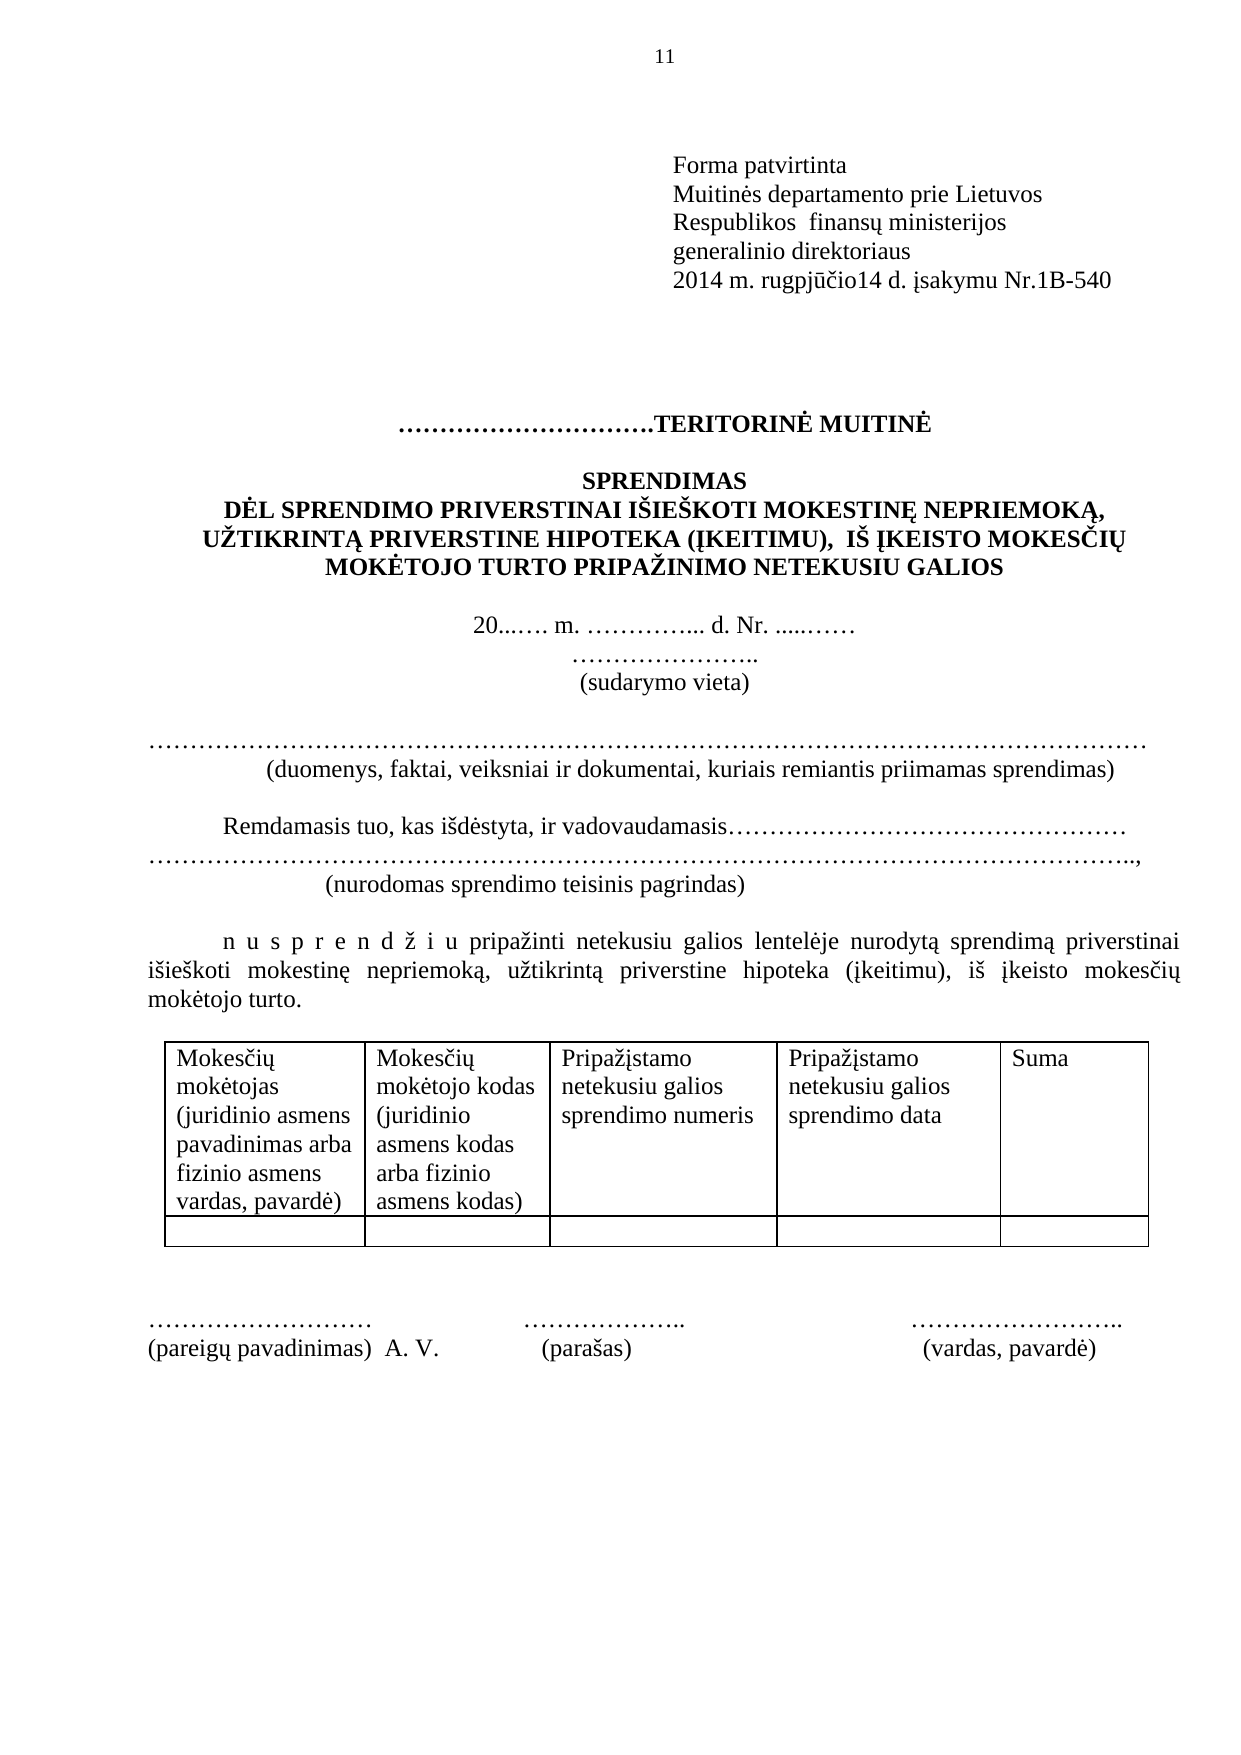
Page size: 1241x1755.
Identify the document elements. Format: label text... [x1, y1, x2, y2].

table_cell [366, 1217, 549, 1246]
text ……………………… ……………….. …………………….. [148, 1304, 1181, 1333]
table_header Mokesčių mokėtojas (juridinio asmens pavadinimas arba fizinio asmens vardas, pavardė) [166, 1043, 364, 1215]
text generalinio direktoriaus [598, 236, 1181, 265]
text Remdamasis tuo, kas išdėstyta, ir vadovaudamasis………………………………………… [148, 811, 1181, 840]
text Respublikos finansų ministerijos [598, 207, 1181, 236]
table_header Pripažįstamo netekusiu galios sprendimo numeris [551, 1043, 776, 1215]
table_header Mokesčių mokėtojo kodas (juridinio asmens kodas arba fizinio asmens kodas) [366, 1043, 549, 1215]
text ………………………………………………………………………………………………………… [148, 725, 1181, 754]
text SPRENDIMAS [148, 466, 1181, 495]
text ………………….. [148, 639, 1181, 667]
table_cell [1001, 1217, 1148, 1246]
text Muitinės departamento prie Lietuvos [598, 179, 1181, 207]
text 20...…. m. …………... d. Nr. .....…… [148, 610, 1181, 639]
text ……………………………………………………………………………………………………….., [148, 840, 1181, 869]
text n u s p r e n d ž i u pripažinti netekusiu galios lentelėje nurodytą sprendimą priverstinai išieškoti mokestinę nepriemoką, užtikrintą priverstine hipoteka (įkeitimu), iš įkeisto mokesčių mokėtojo turto. [148, 926, 1181, 1012]
text ………………………….TERITORINĖ MUITINĖ [148, 409, 1181, 437]
text Forma patvirtinta [598, 150, 1181, 179]
text (duomenys, faktai, veiksniai ir dokumentai, kuriais remiantis priimamas sprendimas) [148, 754, 1181, 782]
table_header Pripažįstamo netekusiu galios sprendimo data [778, 1043, 1000, 1215]
table_header Suma [1001, 1043, 1148, 1215]
text (nurodomas sprendimo teisinis pagrindas) [148, 869, 1181, 897]
text 2014 m. rugpjūčio14 d. įsakymu Nr.1B-540 [598, 265, 1181, 294]
text (sudarymo vieta) [148, 667, 1181, 696]
table_cell [778, 1217, 1000, 1246]
table_cell [551, 1217, 776, 1246]
text DĖL SPRENDIMO PRIVERSTINAI IŠIEŠKOTI MOKESTINĘ NEPRIEMOKĄ, UŽTIKRINTĄ PRIVERSTINE HIPOTEKA (ĮKEITIMU), IŠ ĮKEISTO MOKESČIŲ MOKĖTOJO TURTO PRIPAŽINIMO NETEKUSIU GALIOS [148, 495, 1181, 581]
text (pareigų pavadinimas) A. V. (parašas) (vardas, pavardė) [148, 1333, 1181, 1362]
table_cell [166, 1217, 364, 1246]
